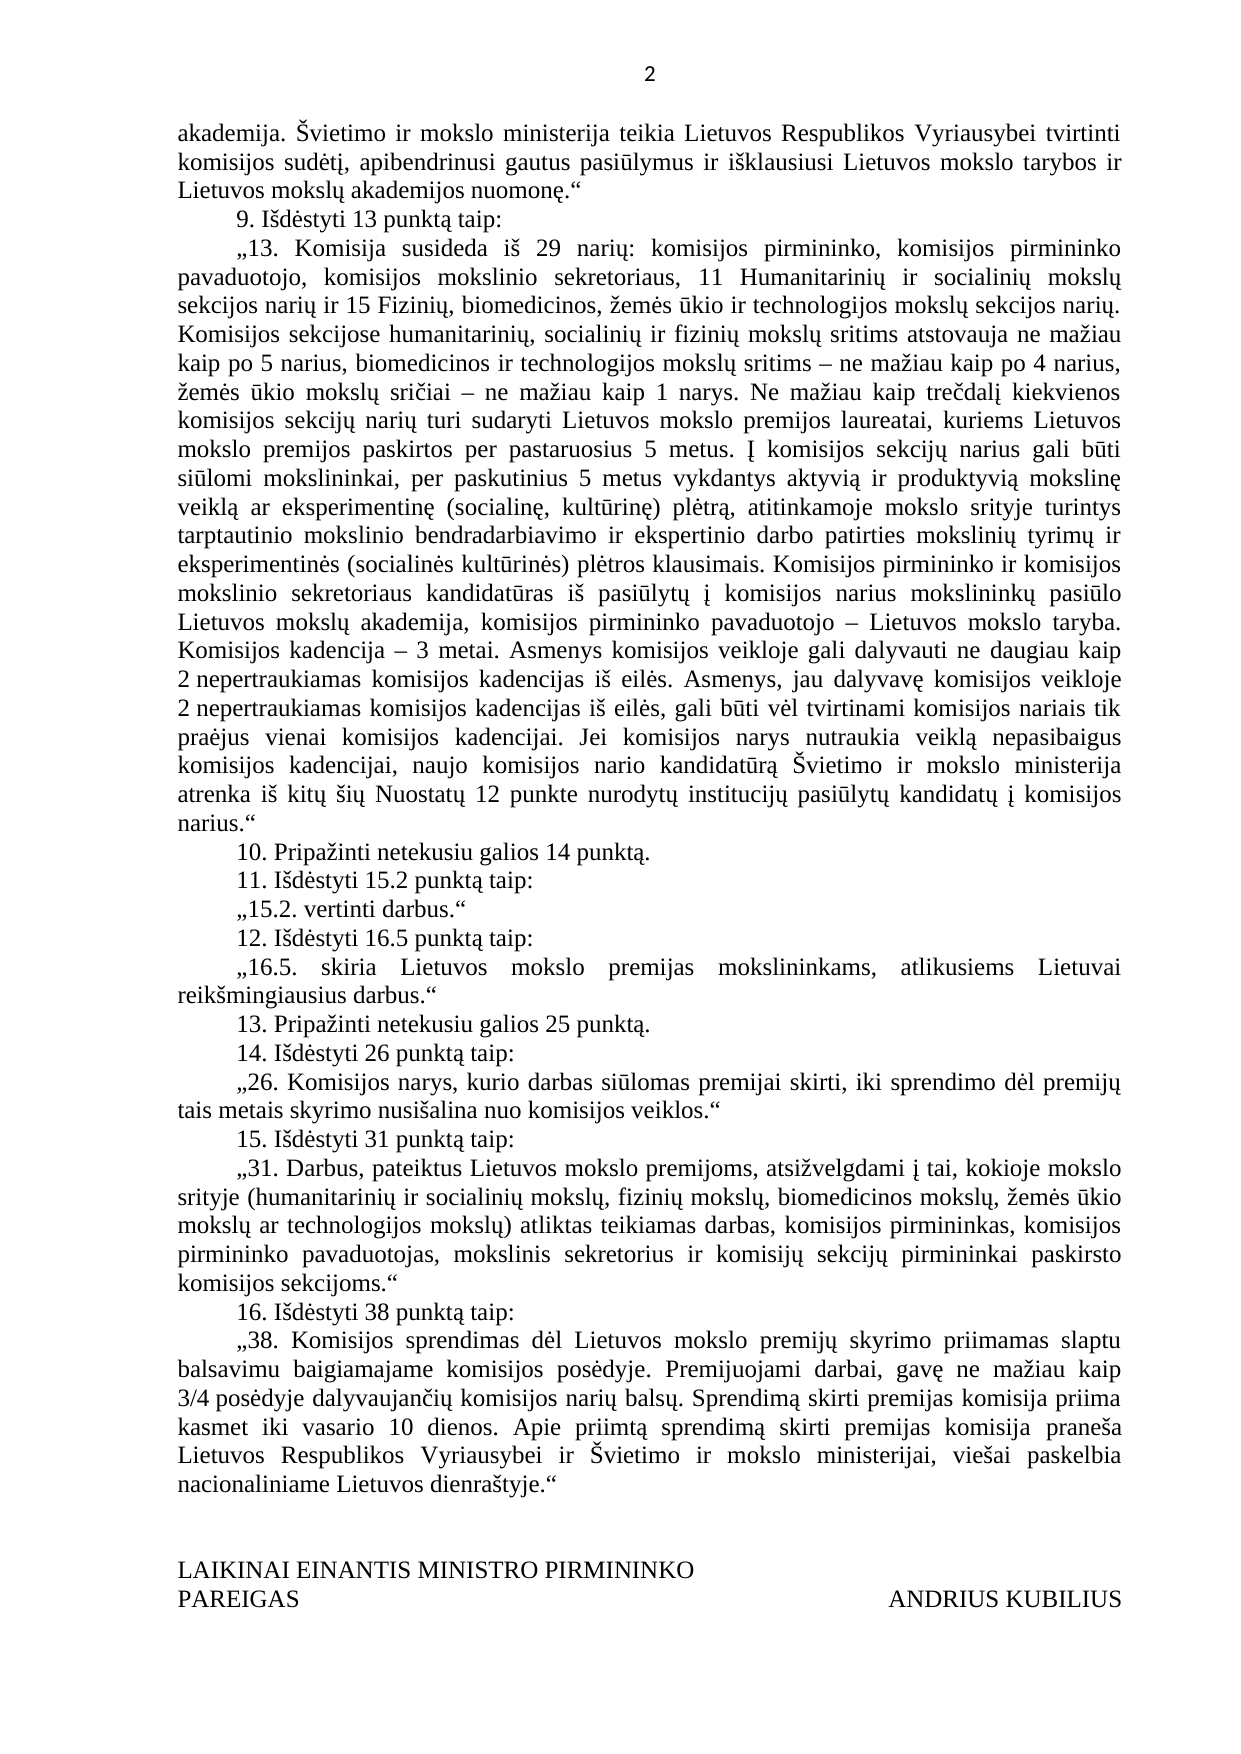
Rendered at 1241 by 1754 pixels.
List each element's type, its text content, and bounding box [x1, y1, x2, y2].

text „13. Komisija susideda iš 29 narių: komisijos pirmininko, komisijos pirmininko pavaduotojo, komisijos mokslinio sekretoriaus, 11 Humanitarinių ir socialinių mokslų sekcijos narių ir 15 Fizinių, biomedicinos, žemės ūkio ir technologijos mokslų sekcijos narių. Komisijos sekcijose humanitarinių, socialinių ir fizinių mokslų sritims atstovauja ne mažiau kaip po 5 narius, biomedicinos ir technologijos mokslų sritims – ne mažiau kaip po 4 narius, žemės ūkio mokslų sričiai – ne mažiau kaip 1 narys. Ne mažiau kaip trečdalį kiekvienos komisijos sekcijų narių turi sudaryti Lietuvos mokslo premijos laureatai, kuriems Lietuvos mokslo premijos paskirtos per pastaruosius 5 metus. Į komisijos sekcijų narius gali būti siūlomi mokslininkai, per paskutinius 5 metus vykdantys aktyvią ir produktyvią mokslinę veiklą ar eksperimentinę (socialinę, kultūrinę) plėtrą, atitinkamoje mokslo srityje turintys tarptautinio mokslinio bendradarbiavimo ir ekspertinio darbo patirties mokslinių tyrimų ir eksperimentinės (socialinės kultūrinės) plėtros klausimais. Komisijos pirmininko ir komisijos mokslinio sekretoriaus kandidatūras iš pasiūlytų į komisijos narius mokslininkų pasiūlo Lietuvos mokslų akademija, komisijos pirmininko pavaduotojo – Lietuvos mokslo taryba. Komisijos kadencija – 3 metai. Asmenys komisijos veikloje gali dalyvauti ne daugiau kaip 2 nepertraukiamas komisijos kadencijas iš eilės. Asmenys, jau dalyvavę komisijos veikloje 2 nepertraukiamas komisijos kadencijas iš eilės, gali būti vėl tvirtinami komisijos nariais tik praėjus vienai komisijos kadencijai. Jei komisijos narys nutraukia veiklą nepasibaigus komisijos kadencijai, naujo komisijos nario kandidatūrą Švietimo ir mokslo ministerija atrenka iš kitų šių Nuostatų 12 punkte nurodytų institucijų pasiūlytų kandidatų į komisijos narius.“ [177, 233, 1122, 837]
text LAIKINAI EINANTIS MINISTRO PIRMININKO [177, 1556, 1122, 1584]
text 16. Išdėstyti 38 punktą taip: [177, 1297, 1122, 1326]
text 15. Išdėstyti 31 punktą taip: [177, 1124, 1122, 1153]
text „16.5. skiria Lietuvos mokslo premijas mokslininkams, atlikusiems Lietuvai reikšmingiausius darbus.“ [177, 952, 1122, 1009]
text 9. Išdėstyti 13 punktą taip: [177, 204, 1122, 233]
text 10. Pripažinti netekusiu galios 14 punktą. [177, 837, 1122, 866]
text akademija. Švietimo ir mokslo ministerija teikia Lietuvos Respublikos Vyriausybei tvirtinti komisijos sudėtį, apibendrinusi gautus pasiūlymus ir išklausiusi Lietuvos mokslo tarybos ir Lietuvos mokslų akademijos nuomonę.“ [177, 118, 1122, 204]
text „38. Komisijos sprendimas dėl Lietuvos mokslo premijų skyrimo priimamas slaptu balsavimu baigiamajame komisijos posėdyje. Premijuojami darbai, gavę ne mažiau kaip 3/4 posėdyje dalyvaujančių komisijos narių balsų. Sprendimą skirti premijas komisija priima kasmet iki vasario 10 dienos. Apie priimtą sprendimą skirti premijas komisija praneša Lietuvos Respublikos Vyriausybei ir Švietimo ir mokslo ministerijai, viešai paskelbia nacionaliniame Lietuvos dienraštyje.“ [177, 1326, 1122, 1498]
text 13. Pripažinti netekusiu galios 25 punktą. [177, 1009, 1122, 1038]
text 12. Išdėstyti 16.5 punktą taip: [177, 923, 1122, 952]
text „26. Komisijos narys, kurio darbas siūlomas premijai skirti, iki sprendimo dėl premijų tais metais skyrimo nusišalina nuo komisijos veiklos.“ [177, 1067, 1122, 1124]
text „31. Darbus, pateiktus Lietuvos mokslo premijoms, atsižvelgdami į tai, kokioje mokslo srityje (humanitarinių ir socialinių mokslų, fizinių mokslų, biomedicinos mokslų, žemės ūkio mokslų ar technologijos mokslų) atliktas teikiamas darbas, komisijos pirmininkas, komisijos pirmininko pavaduotojas, mokslinis sekretorius ir komisijų sekcijų pirmininkai paskirsto komisijos sekcijoms.“ [177, 1153, 1122, 1297]
text „15.2. vertinti darbus.“ [177, 894, 1122, 923]
text PAREIGAS ANDRIUS KUBILIUS [177, 1584, 1122, 1613]
text 11. Išdėstyti 15.2 punktą taip: [177, 866, 1122, 894]
text 14. Išdėstyti 26 punktą taip: [177, 1038, 1122, 1067]
